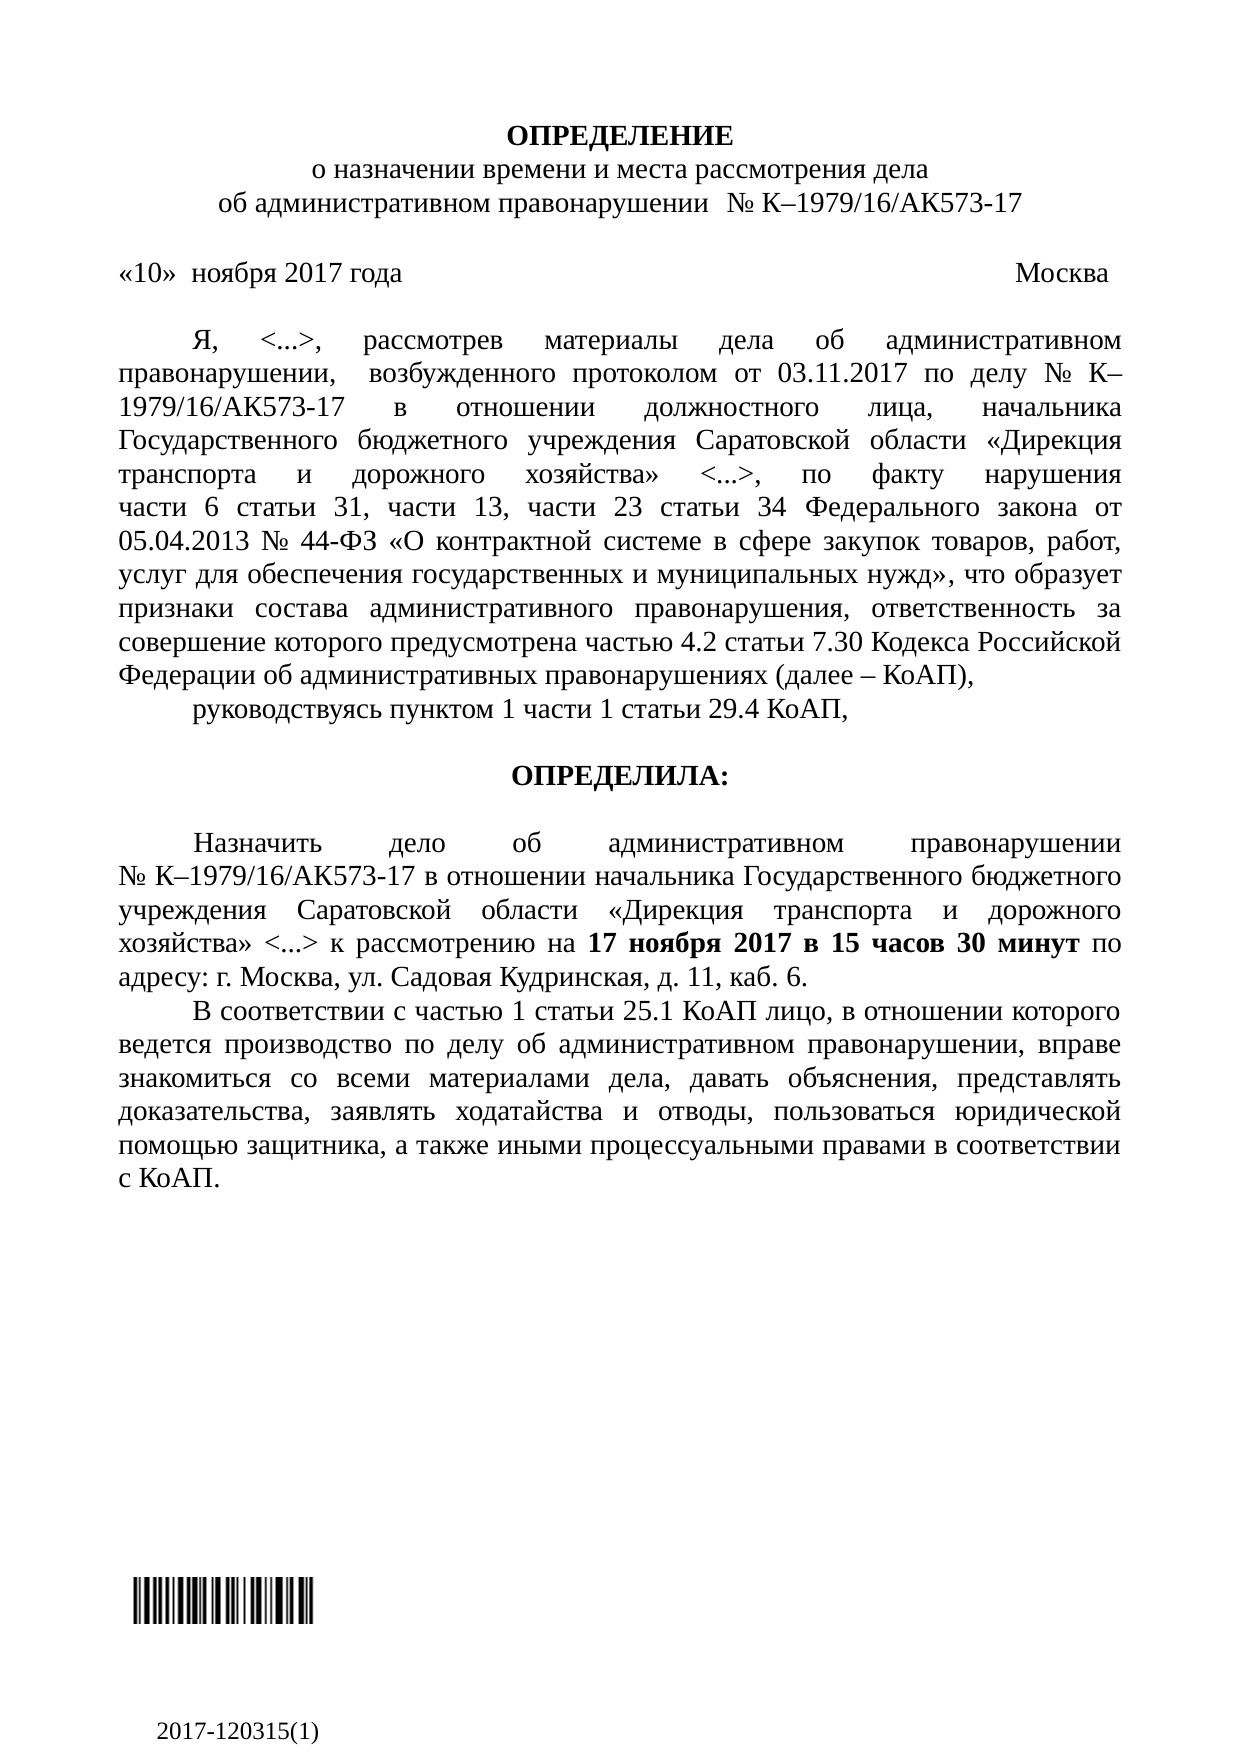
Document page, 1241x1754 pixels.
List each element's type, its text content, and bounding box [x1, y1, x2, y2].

subtitle ОПРЕДЕЛЕНИЕ [118, 118, 1122, 152]
text Назначить дело об административном правонарушении № К–1979/16/АК573-17 в отношении начальника Государственного бюджетного учреждения Саратовской области «Дирекция транспорта и дорожного хозяйства» <...> к рассмотрению на 17 ноября 2017 в 15 часов 30 минут по адресу: г. Москва, ул. Садовая Кудринская, д. 11, каб. 6. [118, 825, 1122, 993]
text о назначении времени и места рассмотрения дела [118, 152, 1122, 185]
text «10» ноября 2017 года Москва [118, 255, 1122, 288]
picture [118, 1577, 331, 1624]
text ОПРЕДЕЛИЛА: [118, 758, 1122, 791]
text Я, <...>, рассмотрев материалы дела об административном правонарушении, возбужденного протоколом от 03.11.2017 по делу № К–1979/16/АК573-17 в отношении должностного лица, начальника Государственного бюджетного учреждения Саратовской области «Дирекция транспорта и дорожного хозяйства» <...>, по факту нарушения части 6 статьи 31, части 13, части 23 статьи 34 Федерального закона от 05.04.2013 № 44-ФЗ «О контрактной системе в сфере закупок товаров, работ, услуг для обеспечения государственных и муниципальных нужд», что образует признаки состава административного правонарушения, ответственность за совершение которого предусмотрена частью 4.2 статьи 7.30 Кодекса Российской Федерации об административных правонарушениях (далее – КоАП), [118, 322, 1122, 691]
text В соответствии с частью 1 статьи 25.1 КоАП лицо, в отношении которого ведется производство по делу об административном правонарушении, вправе знакомиться со всеми материалами дела, давать объяснения, представлять доказательства, заявлять ходатайства и отводы, пользоваться юридической помощью защитника, а также иными процессуальными правами в соответствии с КоАП. [118, 993, 1122, 1194]
text руководствуясь пунктом 1 части 1 статьи 29.4 КоАП, [118, 691, 1122, 724]
text об административном правонарушении № К–1979/16/АК573-17 [118, 185, 1122, 221]
